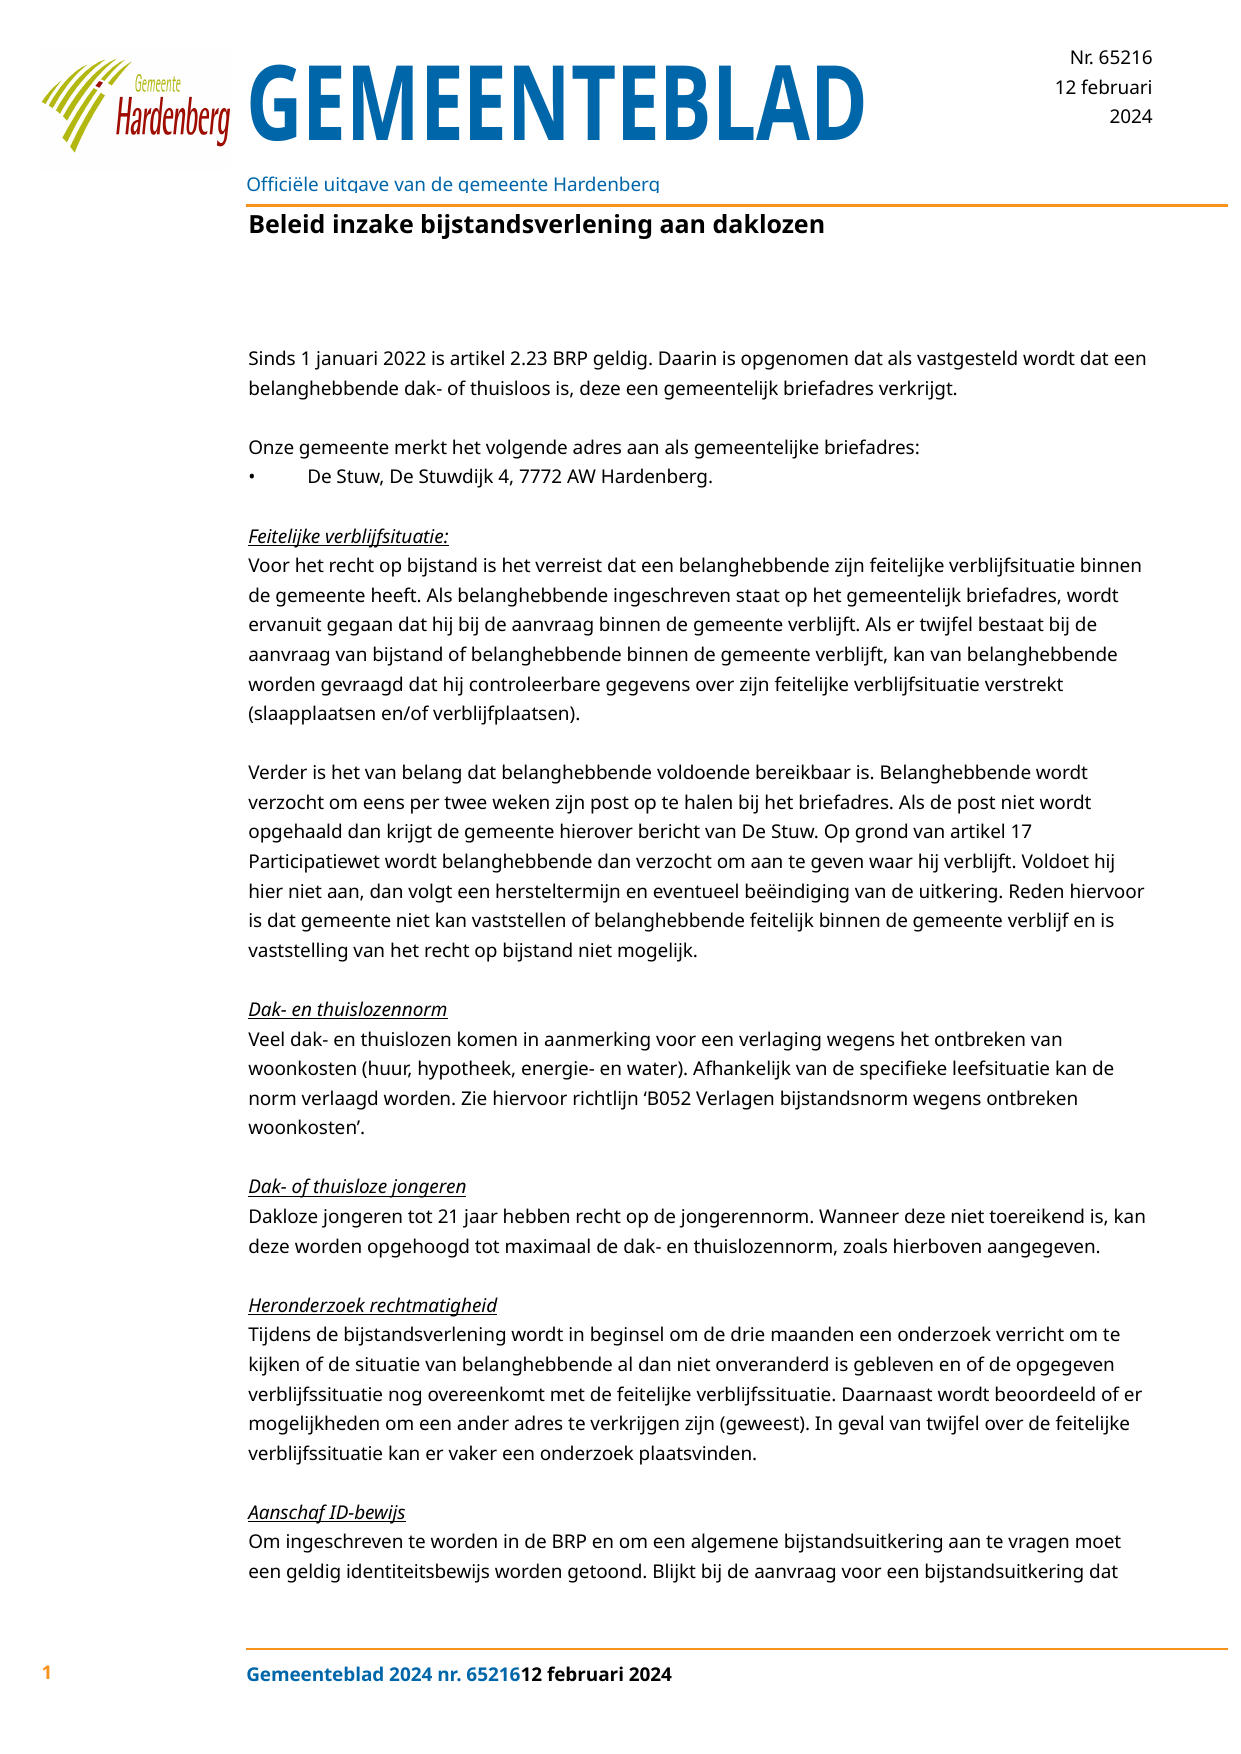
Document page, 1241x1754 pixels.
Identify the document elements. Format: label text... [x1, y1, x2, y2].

list De Stuw, De Stuwdijk 4, 7772 AW Hardenberg. [248, 464, 1152, 489]
text Veel dak- en thuislozen komen in aanmerking voor een verlaging wegens het ontbreken van woonkosten (huur, hypotheek, energie- en water). Afhankelijk van de specifieke leefsituatie kan de norm verlaagd worden. Zie hiervoor richtlijn ‘B052 Verlagen bijstandsnorm wegens ontbreken woonkosten’. [248, 1026, 1152, 1140]
text Dak- en thuislozennorm [248, 996, 1152, 1022]
text Onze gemeente merkt het volgende adres aan als gemeentelijke briefadres: [248, 434, 1152, 460]
text Sinds 1 januari 2022 is artikel 2.23 BRP geldig. Daarin is opgenomen dat als vastgesteld wordt dat een belanghebbende dak- of thuisloos is, deze een gemeentelijk briefadres verkrijgt. [248, 345, 1152, 401]
text Dak- of thuisloze jongeren [248, 1174, 1152, 1199]
picture [41, 47, 231, 172]
text Heronderzoek rechtmatigheid [248, 1292, 1152, 1318]
text Beleid inzake bijstandsverlening aan daklozen [248, 207, 1152, 241]
text Tijdens de bijstandsverlening wordt in beginsel om de drie maanden een onderzoek verricht om te kijken of de situatie van belanghebbende al dan niet onveranderd is gebleven en of de opgegeven verblijfssituatie nog overeenkomt met de feitelijke verblijfssituatie. Daarnaast wordt beoordeeld of er mogelijkheden om een ander adres te verkrijgen zijn (geweest). In geval van twijfel over de feitelijke verblijfssituatie kan er vaker een onderzoek plaatsvinden. [248, 1322, 1152, 1466]
text Verder is het van belang dat belanghebbende voldoende bereikbaar is. Belanghebbende wordt verzocht om eens per twee weken zijn post op te halen bij het briefadres. Als de post niet wordt opgehaald dan krijgt de gemeente hierover bericht van De Stuw. Op grond van artikel 17 Participatiewet wordt belanghebbende dan verzocht om aan te geven waar hij verblijft. Voldoet hij hier niet aan, dan volgt een hersteltermijn en eventueel beëindiging van de uitkering. Reden hiervoor is dat gemeente niet kan vaststellen of belanghebbende feitelijk binnen de gemeente verblijf en is vaststelling van het recht op bijstand niet mogelijk. [248, 759, 1152, 963]
text Aanschaf ID-bewijs [248, 1499, 1152, 1525]
text Om ingeschreven te worden in de BRP en om een algemene bijstandsuitkering aan te vragen moet een geldig identiteitsbewijs worden getoond. Blijkt bij de aanvraag voor een bijstandsuitkering dat [248, 1529, 1152, 1584]
text Voor het recht op bijstand is het verreist dat een belanghebbende zijn feitelijke verblijfsituatie binnen de gemeente heeft. Als belanghebbende ingeschreven staat op het gemeentelijk briefadres, wordt ervanuit gegaan dat hij bij de aanvraag binnen de gemeente verblijft. Als er twijfel bestaat bij de aanvraag van bijstand of belanghebbende binnen de gemeente verblijft, kan van belanghebbende worden gevraagd dat hij controleerbare gegevens over zijn feitelijke verblijfsituatie verstrekt (slaapplaatsen en/of verblijfplaatsen). [248, 552, 1152, 726]
text Dakloze jongeren tot 21 jaar hebben recht op de jongerennorm. Wanneer deze niet toereikend is, kan deze worden opgehoogd tot maximaal de dak- en thuislozennorm, zoals hierboven aangegeven. [248, 1203, 1152, 1258]
text Feitelijke verblijfsituatie: [248, 523, 1152, 548]
